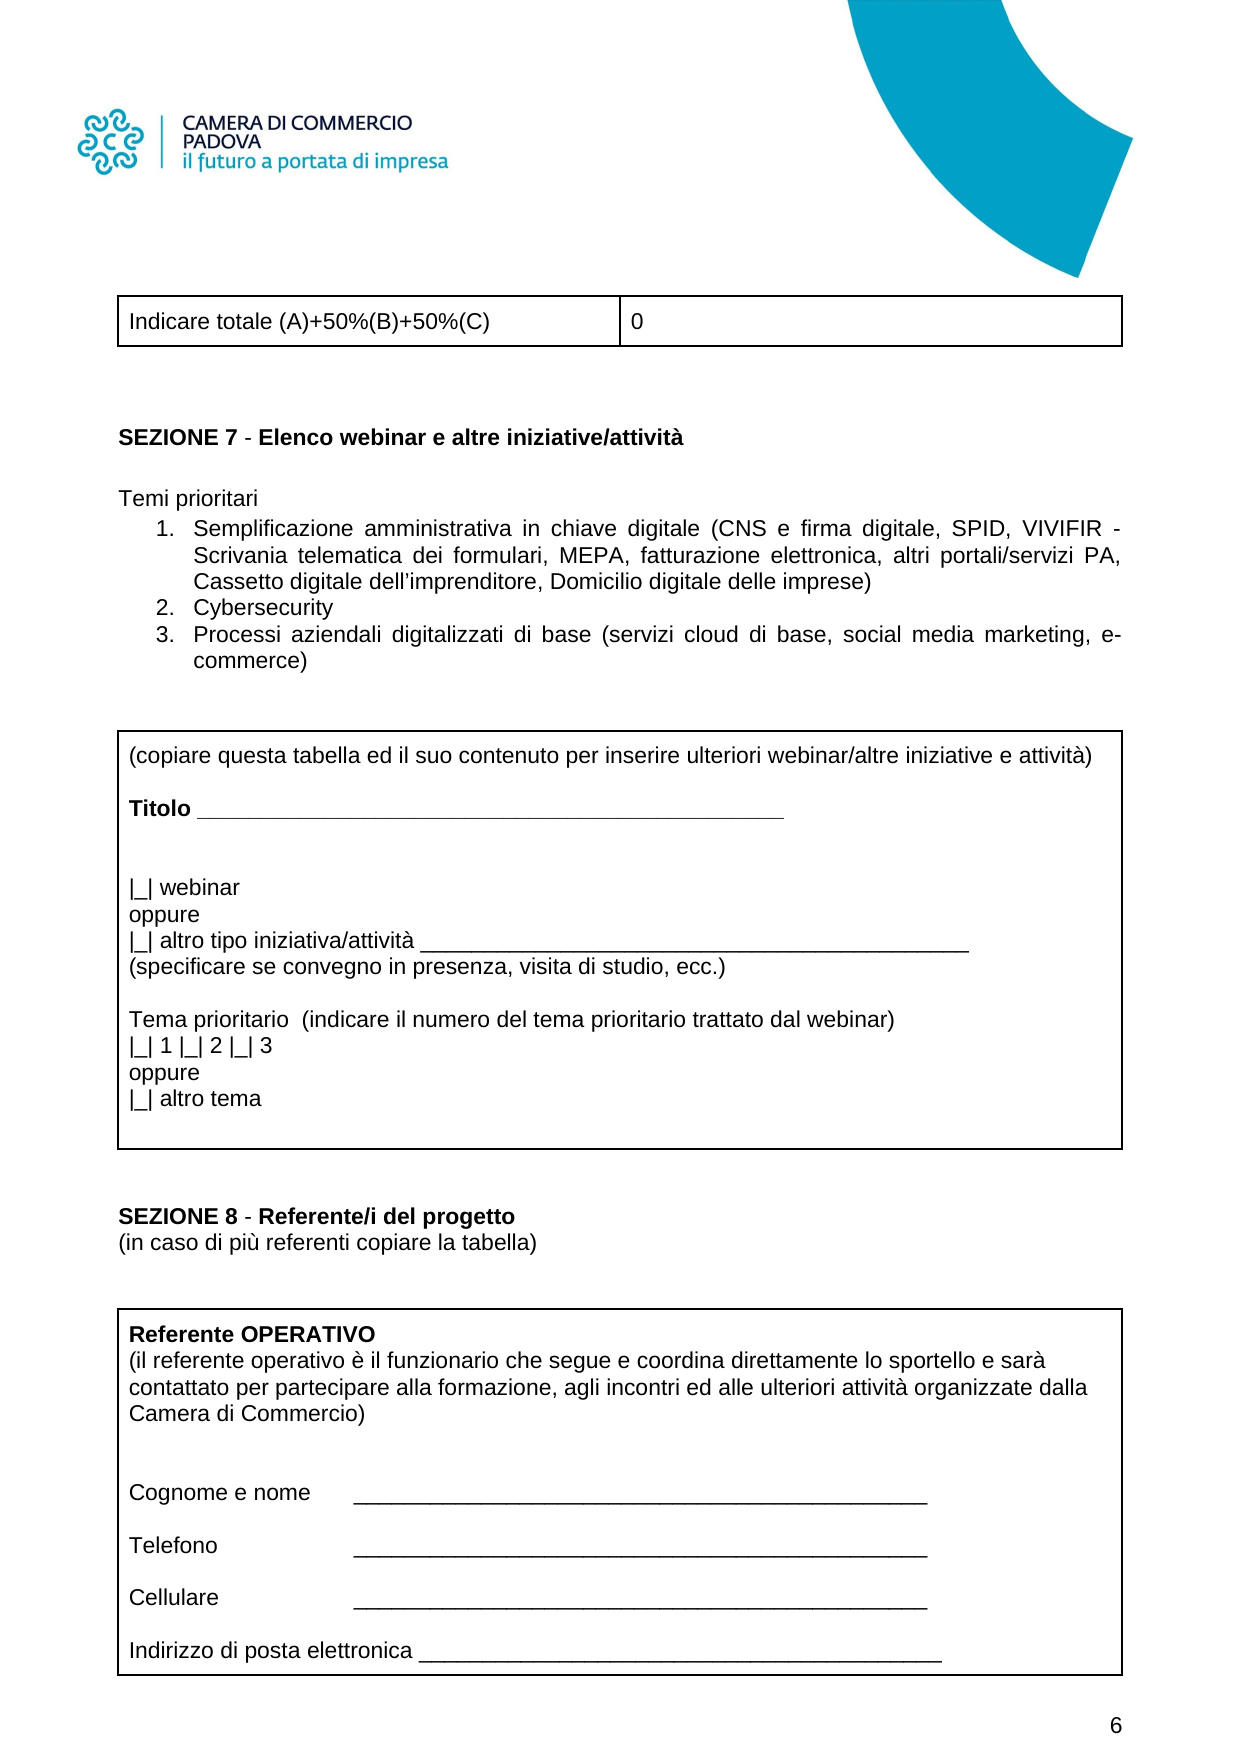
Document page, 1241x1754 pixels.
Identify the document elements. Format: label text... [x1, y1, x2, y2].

list Cybersecurity [156, 594, 1122, 621]
text Temi prioritari [118, 485, 1122, 511]
picture [0, 0, 1241, 278]
table_header Referente OPERATIVO (il referente operativo è il funzionario che segue e coordina direttamente lo sportello e sarà contattato per partecipare alla formazione, agli incontri ed alle ulteriori attività organizzate dalla Camera di Commercio) Cognome e nome _____________________________________________ Telefono _____________________________________________ Cellulare _____________________________________________ Indirizzo di posta elettronica _________________________________________ [119, 1310, 1121, 1674]
subtitle SEZIONE 7 - Elenco webinar e altre iniziative/attività [118, 424, 1122, 451]
table_cell 0 [621, 297, 1121, 344]
text (in caso di più referenti copiare la tabella) [118, 1229, 1122, 1256]
list Semplificazione amministrativa in chiave digitale (CNS e firma digitale, SPID, VIVIFIR - Scrivania telematica dei formulari, MEPA, fatturazione elettronica, altri portali/servizi PA, Cassetto digitale dell’imprenditore, Domicilio digitale delle imprese) [156, 515, 1122, 594]
table_header (copiare questa tabella ed il suo contenuto per inserire ulteriori webinar/altre iniziative e attività) Titolo ______________________________________________ |_| webinar oppure |_| altro tipo iniziativa/attività ___________________________________________ (specificare se convegno in presenza, visita di studio, ecc.) Tema prioritario (indicare il numero del tema prioritario trattato dal webinar) |_| 1 |_| 2 |_| 3 oppure |_| altro tema [119, 732, 1121, 1148]
table_cell Indicare totale (A)+50%(B)+50%(C) [119, 297, 619, 344]
text SEZIONE 8 - Referente/i del progetto [118, 1203, 1122, 1229]
list Processi aziendali digitalizzati di base (servizi cloud di base, social media marketing, e-commerce) [156, 621, 1122, 673]
